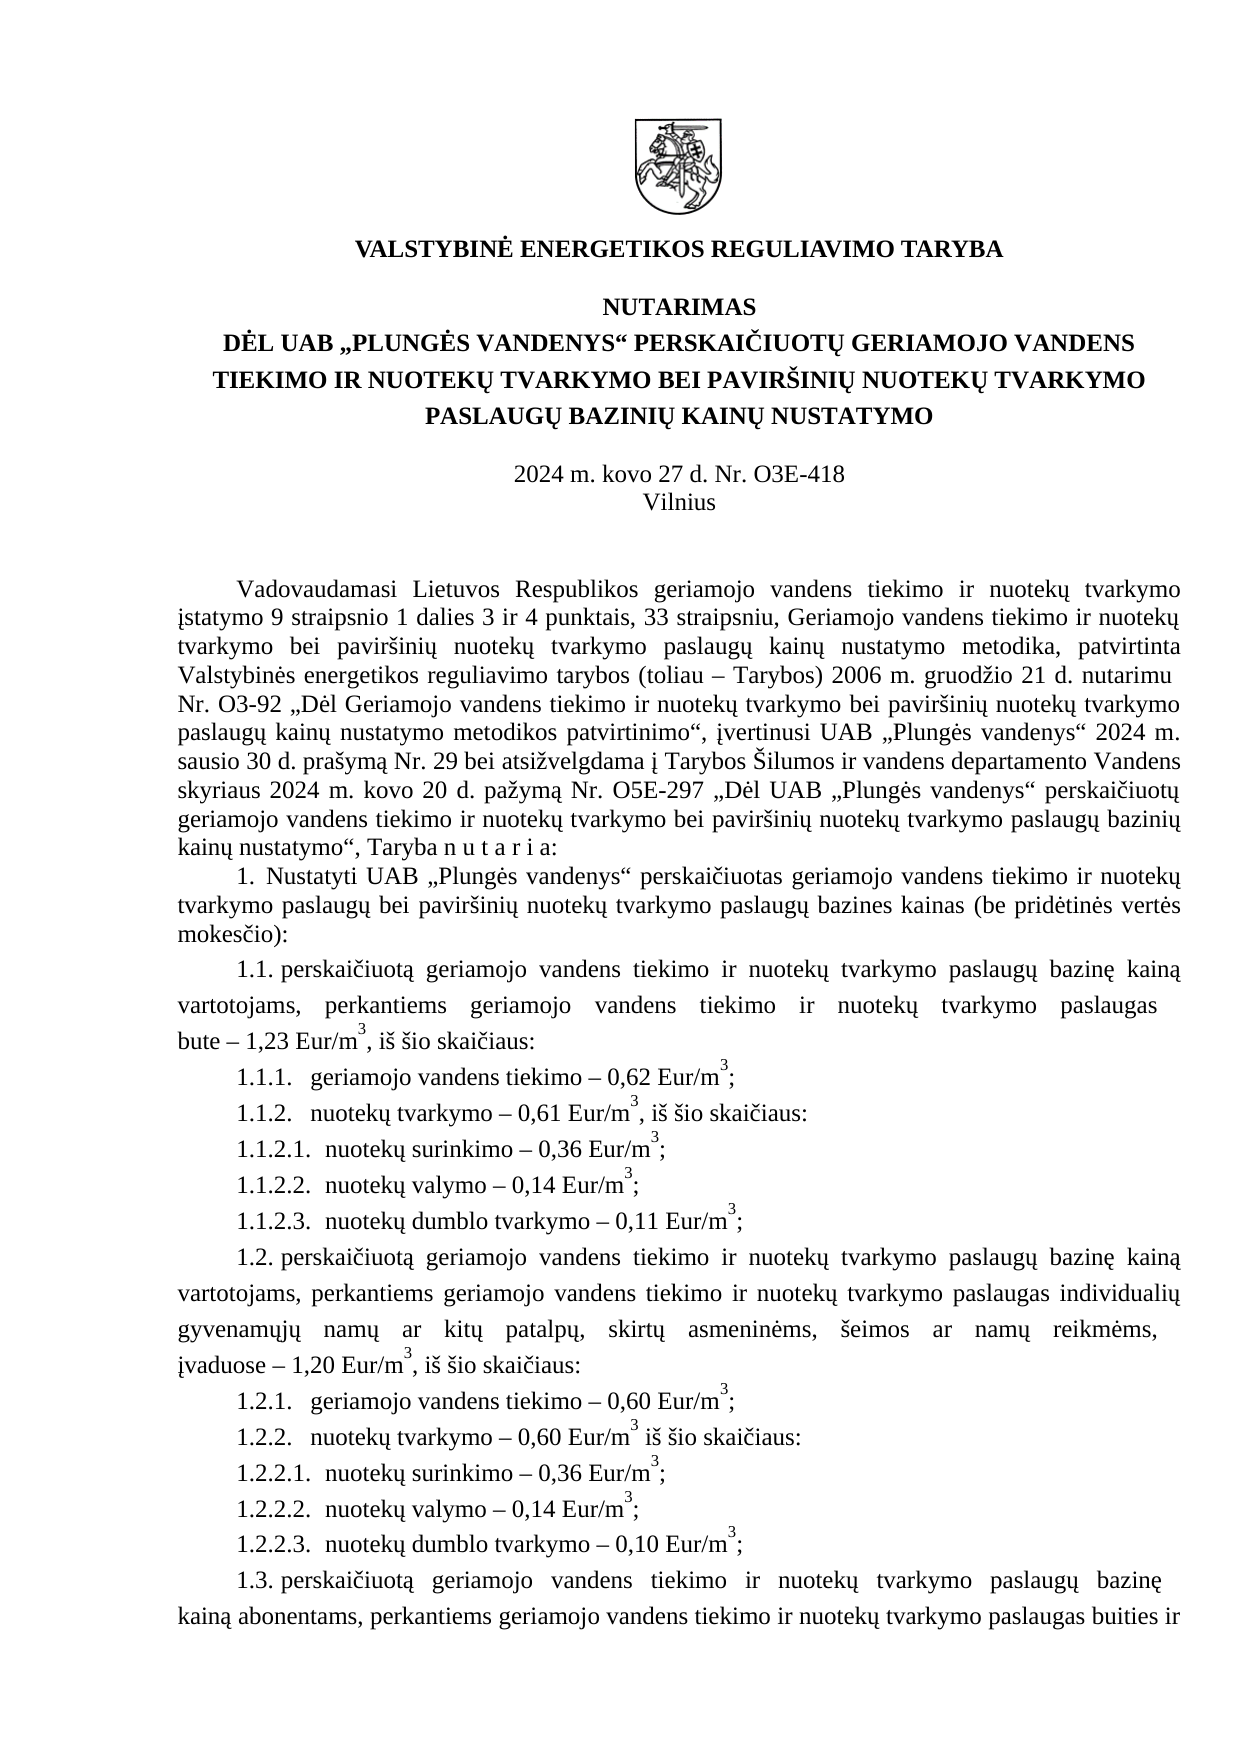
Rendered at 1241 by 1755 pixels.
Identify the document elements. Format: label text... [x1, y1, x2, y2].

text 1.1. perskaičiuotą geriamojo vandens tiekimo ir nuotekų tvarkymo paslaugų bazinę kainą vartotojams, perkantiems geriamojo vandens tiekimo ir nuotekų tvarkymo paslaugas bute – 1,23 Eur/m3, iš šio skaičiaus: [177, 947, 1181, 1055]
text 1.2.2.2. nuotekų valymo – 0,14 Eur/m3; [236, 1486, 1181, 1522]
text 1.1.2.2. nuotekų valymo – 0,14 Eur/m3; [177, 1163, 1181, 1199]
text 1.2.2. nuotekų tvarkymo – 0,60 Eur/m3 iš šio skaičiaus: [236, 1414, 1181, 1451]
text 1.1.1. geriamojo vandens tiekimo – 0,62 Eur/m3; [177, 1055, 1181, 1091]
text Nutarimas [177, 292, 1181, 321]
text Vilnius [177, 487, 1181, 516]
text 1.1.2.3. nuotekų dumblo tvarkymo – 0,11 Eur/m3; [177, 1199, 1181, 1235]
text 1.1.2.1. nuotekų surinkimo – 0,36 Eur/m3; [177, 1127, 1181, 1163]
text 1.2.2.3. nuotekų dumblo tvarkymo – 0,10 Eur/m3; [236, 1522, 1181, 1558]
text 1. Nustatyti UAB „Plungės vandenys“ perskaičiuotas geriamojo vandens tiekimo ir nuotekų tvarkymo paslaugų bei paviršinių nuotekų tvarkymo paslaugų bazines kainas (be pridėtinės vertės mokesčio): [177, 861, 1181, 947]
text 1.3. perskaičiuotą geriamojo vandens tiekimo ir nuotekų tvarkymo paslaugų bazinę kainą abonentams, perkantiems geriamojo vandens tiekimo ir nuotekų tvarkymo paslaugas buities ir komerciniams poreikiams bei perkantiems geriamąjį vandenį, skirtą karštam vandeniui ruošti ir tiekiamą abonentams – 1,27 Eur/m3, iš šio skaičiaus: [177, 1558, 1181, 1630]
text 1.2. perskaičiuotą geriamojo vandens tiekimo ir nuotekų tvarkymo paslaugų bazinę kainą vartotojams, perkantiems geriamojo vandens tiekimo ir nuotekų tvarkymo paslaugas individualių gyvenamųjų namų ar kitų patalpų, skirtų asmeninėms, šeimos ar namų reikmėms, įvaduose – 1,20 Eur/m3, iš šio skaičiaus: [177, 1235, 1181, 1379]
text VALSTYBINĖ ENERGETIKOS reguliavimo taryba [177, 234, 1181, 263]
text DĖL UAB „plungės vandenys“ perskaičiuotų Geriamojo vandens tiekimo ir nuotekų tvarkymo bei paviršinių nuotekų tvarkymo paslaugų bazinių kainų nustatymo [177, 321, 1181, 430]
text 1.2.2.1. nuotekų surinkimo – 0,36 Eur/m3; [236, 1451, 1181, 1486]
text 1.2.1. geriamojo vandens tiekimo – 0,60 Eur/m3; [236, 1379, 1181, 1414]
text Vadovaudamasi Lietuvos Respublikos geriamojo vandens tiekimo ir nuotekų tvarkymo įstatymo 9 straipsnio 1 dalies 3 ir 4 punktais, 33 straipsniu, Geriamojo vandens tiekimo ir nuotekų tvarkymo bei paviršinių nuotekų tvarkymo paslaugų kainų nustatymo metodika, patvirtinta Valstybinės energetikos reguliavimo tarybos (toliau – Tarybos) 2006 m. gruodžio 21 d. nutarimu Nr. O3-92 „Dėl Geriamojo vandens tiekimo ir nuotekų tvarkymo bei paviršinių nuotekų tvarkymo paslaugų kainų nustatymo metodikos patvirtinimo“, įvertinusi UAB „Plungės vandenys“ 2024 m. sausio 30 d. prašymą Nr. 29 bei atsižvelgdama į Tarybos Šilumos ir vandens departamento Vandens skyriaus 2024 m. kovo 20 d. pažymą Nr. O5E-297 „Dėl UAB „Plungės vandenys“ perskaičiuotų geriamojo vandens tiekimo ir nuotekų tvarkymo bei paviršinių nuotekų tvarkymo paslaugų bazinių kainų nustatymo“, Taryba n u t a r i a: [177, 574, 1181, 861]
text 2024 m. kovo 27 d. Nr. O3E-418 [177, 459, 1181, 487]
text 1.1.2. nuotekų tvarkymo – 0,61 Eur/m3, iš šio skaičiaus: [177, 1091, 1181, 1127]
